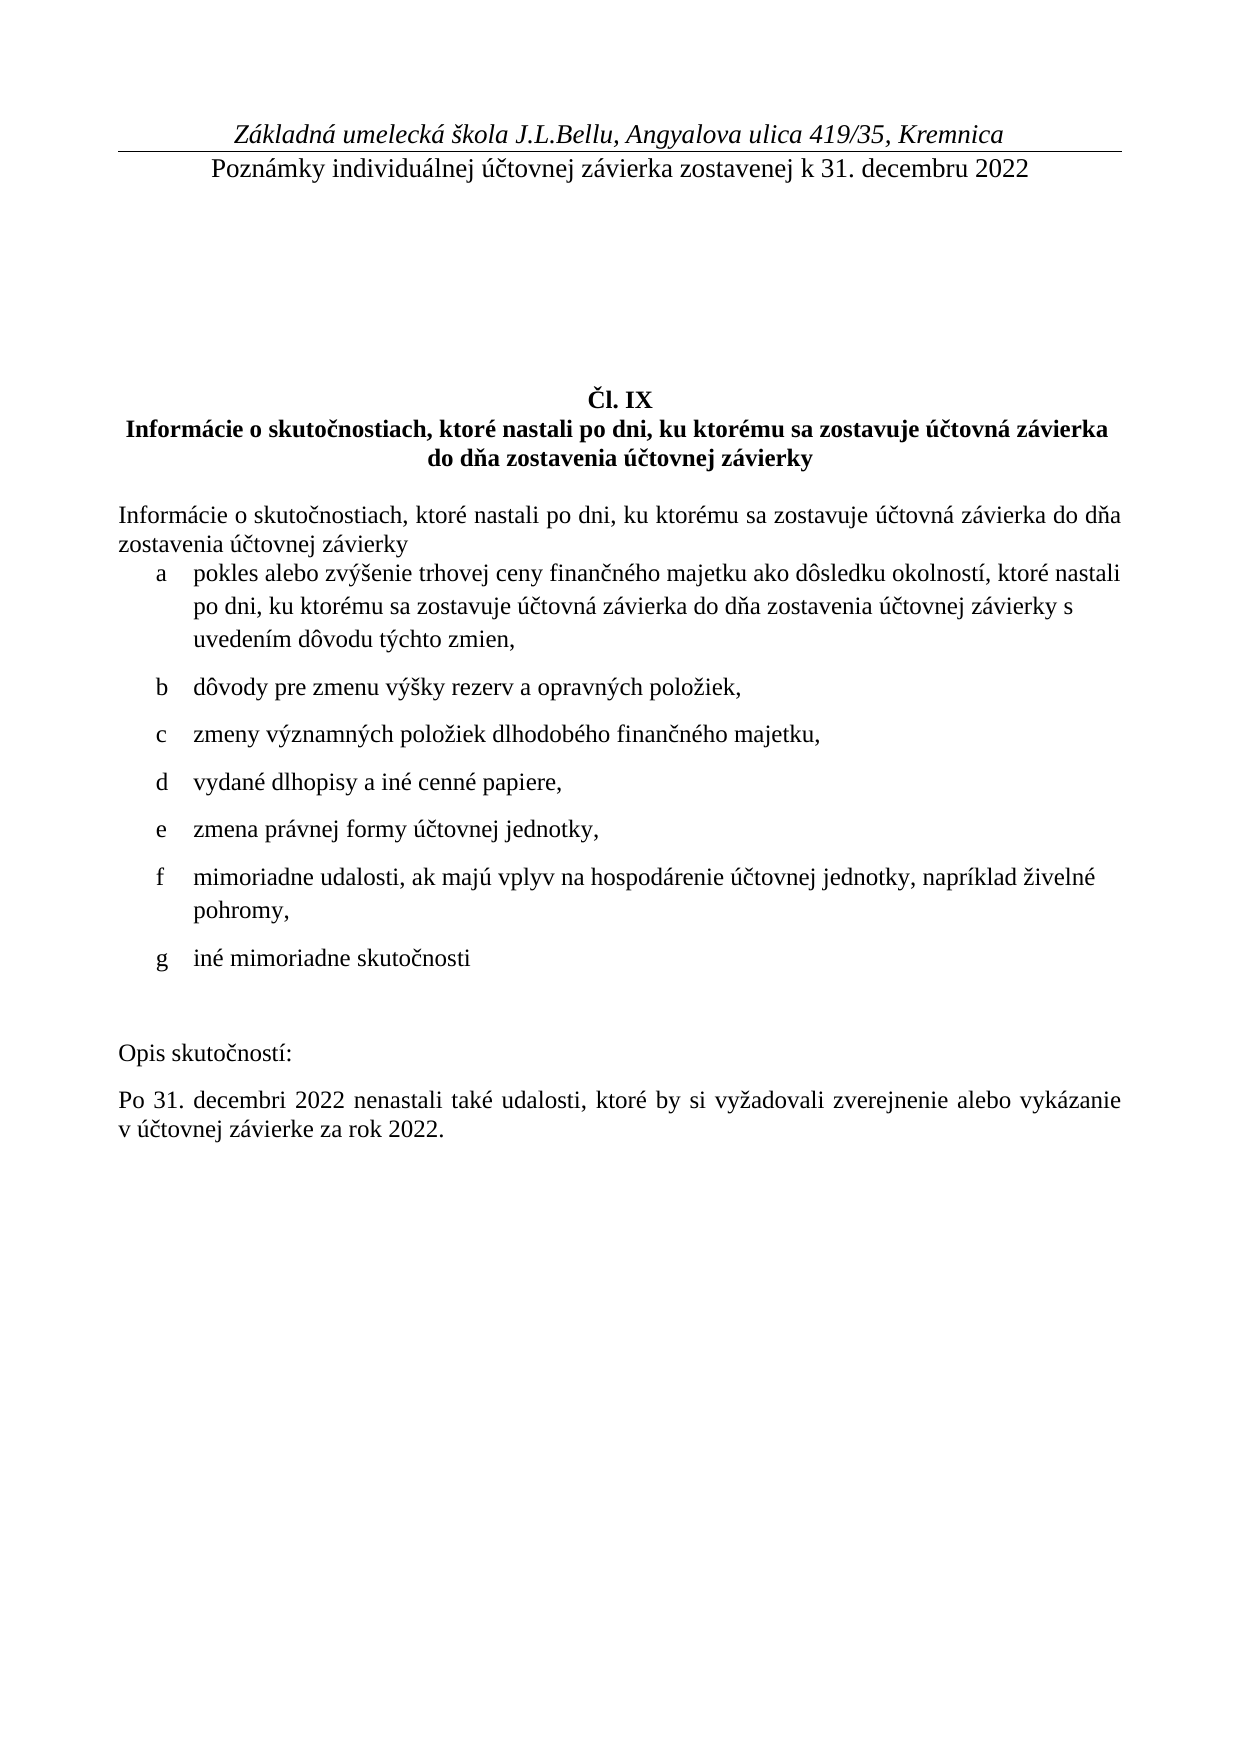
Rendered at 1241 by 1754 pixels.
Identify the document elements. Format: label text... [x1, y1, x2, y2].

list zmena právnej formy účtovnej jednotky, [156, 814, 1122, 843]
list zmeny významných položiek dlhodobého finančného majetku, [156, 719, 1122, 748]
text Opis skutočností: [118, 1038, 1122, 1067]
list mimoriadne udalosti, ak majú vplyv na hospodárenie účtovnej jednotky, napríklad živelné pohromy, [156, 862, 1122, 924]
list iné mimoriadne skutočnosti [156, 943, 1122, 971]
text Informácie o skutočnostiach, ktoré nastali po dni, ku ktorému sa zostavuje účtovná závierka [118, 414, 1122, 443]
text Informácie o skutočnostiach, ktoré nastali po dni, ku ktorému sa zostavuje účtovná závierka do dňa zostavenia účtovnej závierky [118, 501, 1122, 558]
list vydané dlhopisy a iné cenné papiere, [156, 767, 1122, 796]
list pokles alebo zvýšenie trhovej ceny finančného majetku ako dôsledku okolností, ktoré nastali po dni, ku ktorému sa zostavuje účtovná závierka do dňa zostavenia účtovnej závierky s uvedením dôvodu týchto zmien, [156, 558, 1122, 653]
list dôvody pre zmenu výšky rezerv a opravných položiek, [156, 672, 1122, 700]
text do dňa zostavenia účtovnej závierky [118, 443, 1122, 472]
text Po 31. decembri 2022 nenastali také udalosti, ktoré by si vyžadovali zverejnenie alebo vykázanie v účtovnej závierke za rok 2022. [118, 1086, 1122, 1143]
text Čl. IX [118, 386, 1122, 414]
